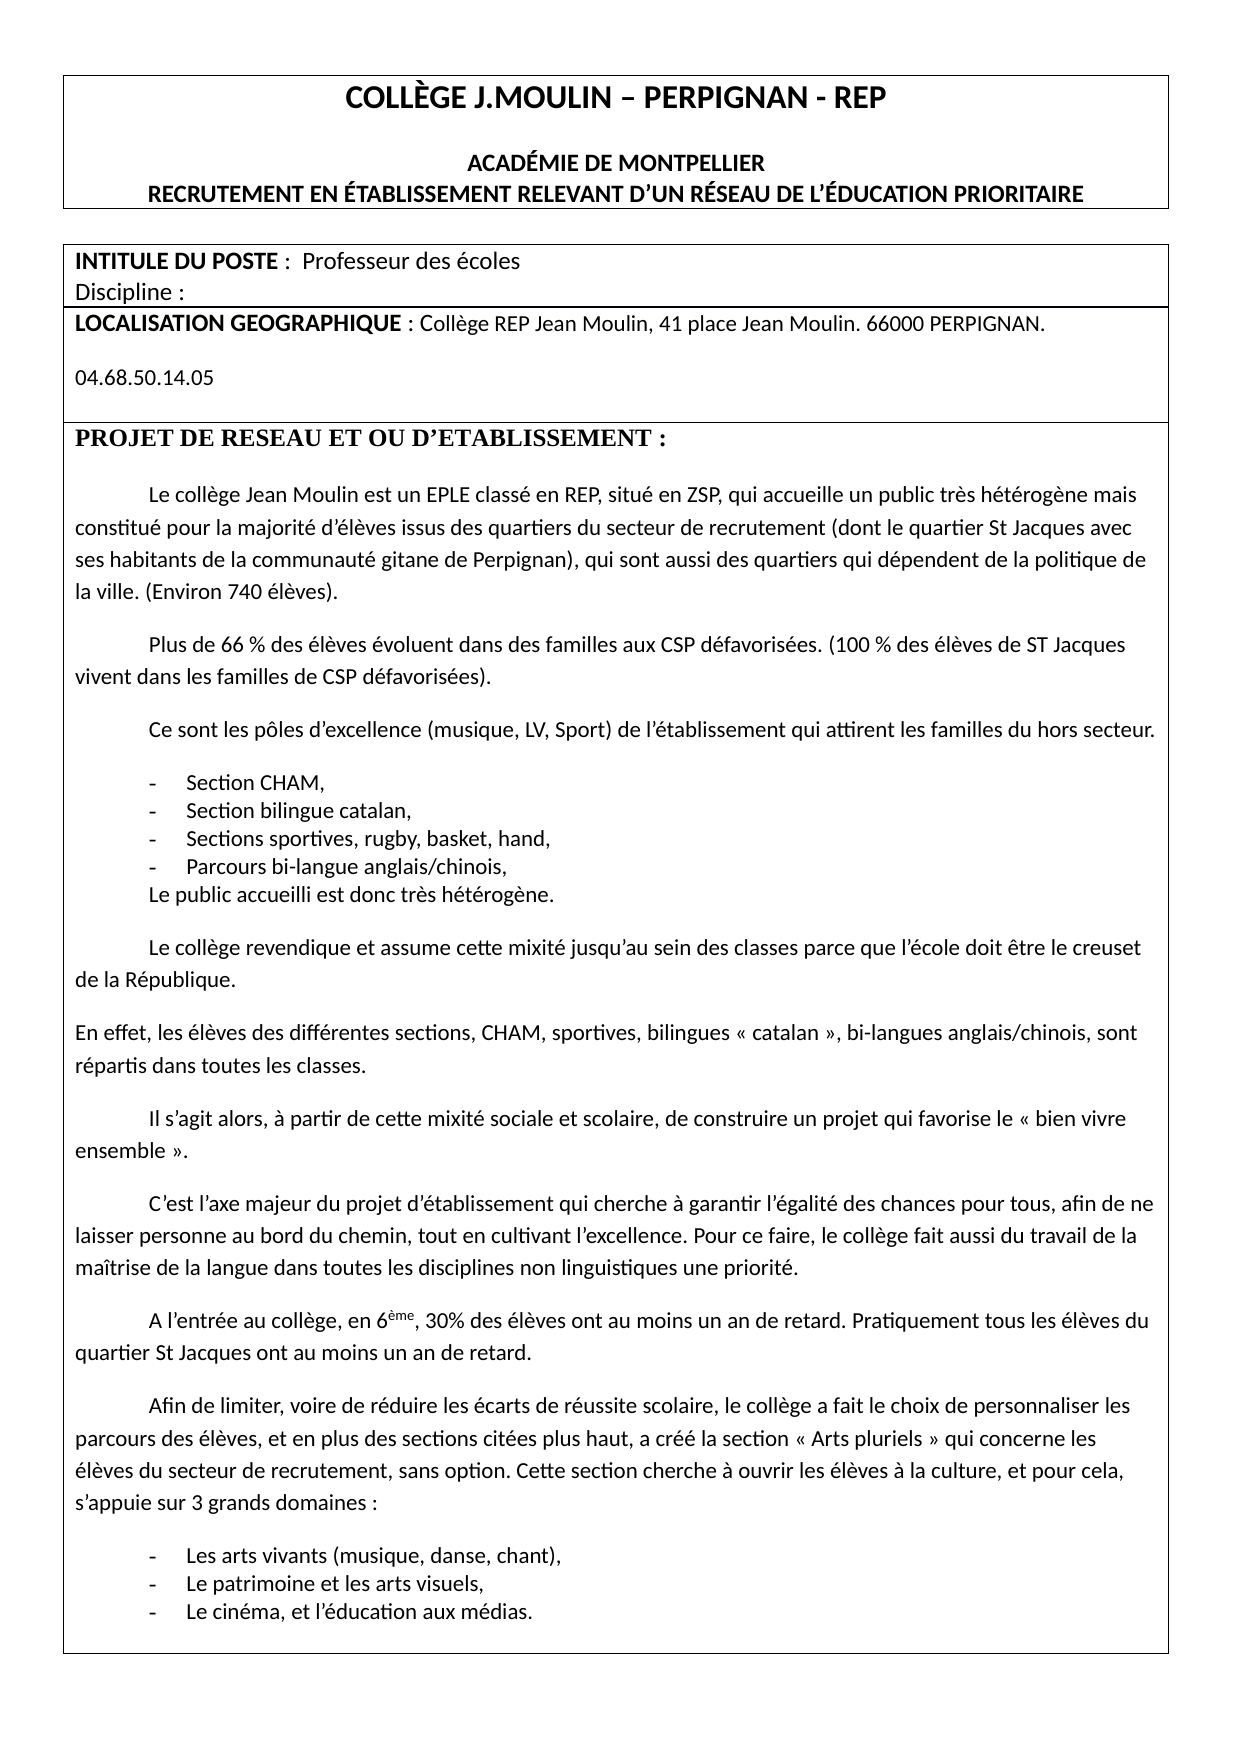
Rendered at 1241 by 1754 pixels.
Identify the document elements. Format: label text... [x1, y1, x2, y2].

table_cell PROJET DE RESEAU ET OU D’ETABLISSEMENT : Le collège Jean Moulin est un EPLE classé en REP, situé en ZSP, qui accueille un public très hétérogène mais constitué pour la majorité d’élèves issus des quartiers du secteur de recrutement (dont le quartier St Jacques avec ses habitants de la communauté gitane de Perpignan), qui sont aussi des quartiers qui dépendent de la politique de la ville. (Environ 740 élèves). Plus de 66 % des élèves évoluent dans des familles aux CSP défavorisées. (100 % des élèves de ST Jacques vivent dans les familles de CSP défavorisées). Ce sont les pôles d’excellence (musique, LV, Sport) de l’établissement qui attirent les familles du hors secteur. Section CHAM, Section bilingue catalan, Sections sportives, rugby, basket, hand, Parcours bi-langue anglais/chinois, Le public accueilli est donc très hétérogène. Le collège revendique et assume cette mixité jusqu’au sein des classes parce que l’école doit être le creuset de la République. En effet, les élèves des différentes sections, CHAM, sportives, bilingues « catalan », bi-langues anglais/chinois, sont répartis dans toutes les classes. Il s’agit alors, à partir de cette mixité sociale et scolaire, de construire un projet qui favorise le « bien vivre ensemble ». C’est l’axe majeur du projet d’établissement qui cherche à garantir l’égalité des chances pour tous, afin de ne laisser personne au bord du chemin, tout en cultivant l’excellence. Pour ce faire, le collège fait aussi du travail de la maîtrise de la langue dans toutes les disciplines non linguistiques une priorité. A l’entrée au collège, en 6ème, 30% des élèves ont au moins un an de retard. Pratiquement tous les élèves du quartier St Jacques ont au moins un an de retard. Afin de limiter, voire de réduire les écarts de réussite scolaire, le collège a fait le choix de personnaliser les parcours des élèves, et en plus des sections citées plus haut, a créé la section « Arts pluriels » qui concerne les élèves du secteur de recrutement, sans option. Cette section cherche à ouvrir les élèves à la culture, et pour cela, s’appuie sur 3 grands domaines : Les arts vivants (musique, danse, chant), Le patrimoine et les arts visuels, Le cinéma, et l’éducation aux médias. [64, 423, 1168, 1653]
table_header INTITULE DU POSTE : Professeur des écoles Discipline : [64, 245, 1168, 306]
table_cell LOCALISATION GEOGRAPHIQUE : Collège REP Jean Moulin, 41 place Jean Moulin. 66000 PERPIGNAN. 04.68.50.14.05 [64, 308, 1168, 422]
table_header COLLÈGE J.MOULIN – PERPIGNAN - REP ACADÉMIE DE MONTPELLIER RECRUTEMENT EN ÉTABLISSEMENT RELEVANT D’UN RÉSEAU DE L’ÉDUCATION PRIORITAIRE [64, 76, 1168, 208]
